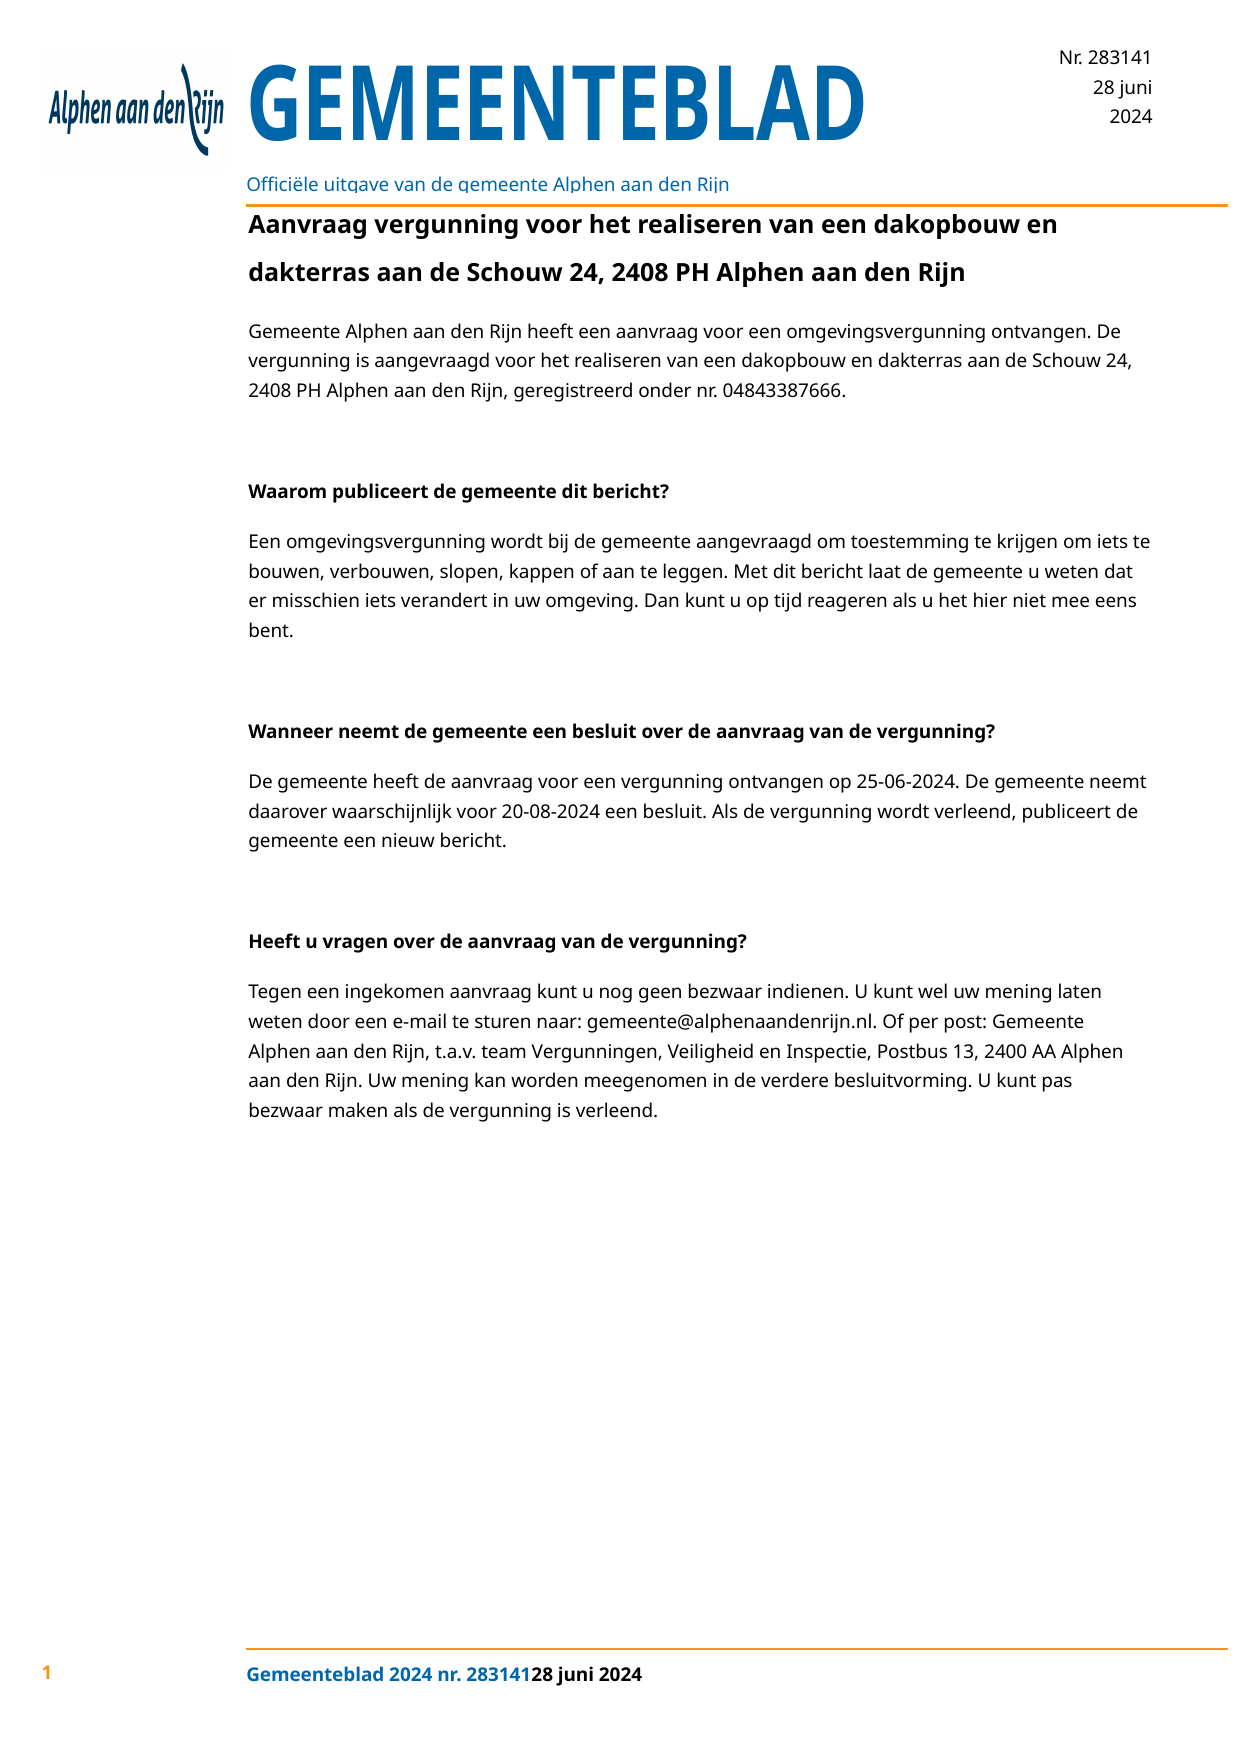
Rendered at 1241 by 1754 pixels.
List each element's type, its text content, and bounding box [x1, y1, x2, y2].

picture [41, 47, 231, 172]
text Waarom publiceert de gemeente dit bericht? [248, 478, 1152, 504]
text Aanvraag vergunning voor het realiseren van een dakopbouw en dakterras aan de Schouw 24, 2408 PH Alphen aan den Rijn [248, 207, 1152, 288]
text Gemeente Alphen aan den Rijn heeft een aanvraag voor een omgevingsvergunning ontvangen. De vergunning is aangevraagd voor het realiseren van een dakopbouw en dakterras aan de Schouw 24, 2408 PH Alphen aan den Rijn, geregistreerd onder nr. 04843387666. [248, 318, 1152, 403]
text Heeft u vragen over de aanvraag van de vergunning? [248, 928, 1152, 954]
text Een omgevingsvergunning wordt bij de gemeente aangevraagd om toestemming te krijgen om iets te bouwen, verbouwen, slopen, kappen of aan te leggen. Met dit bericht laat de gemeente u weten dat er misschien iets verandert in uw omgeving. Dan kunt u op tijd reageren als u het hier niet mee eens bent. [248, 528, 1152, 643]
text Wanneer neemt de gemeente een besluit over de aanvraag van de vergunning? [248, 718, 1152, 744]
text De gemeente heeft de aanvraag voor een vergunning ontvangen op 25-06-2024. De gemeente neemt daarover waarschijnlijk voor 20-08-2024 een besluit. Als de vergunning wordt verleend, publiceert de gemeente een nieuw bericht. [248, 768, 1152, 853]
text Tegen een ingekomen aanvraag kunt u nog geen bezwaar indienen. U kunt wel uw mening laten weten door een e-mail te sturen naar: gemeente@alphenaandenrijn.nl. Of per post: Gemeente Alphen aan den Rijn, t.a.v. team Vergunningen, Veiligheid en Inspectie, Postbus 13, 2400 AA Alphen aan den Rijn. Uw mening kan worden meegenomen in de verdere besluitvorming. U kunt pas bezwaar maken als de vergunning is verleend. [248, 979, 1152, 1123]
